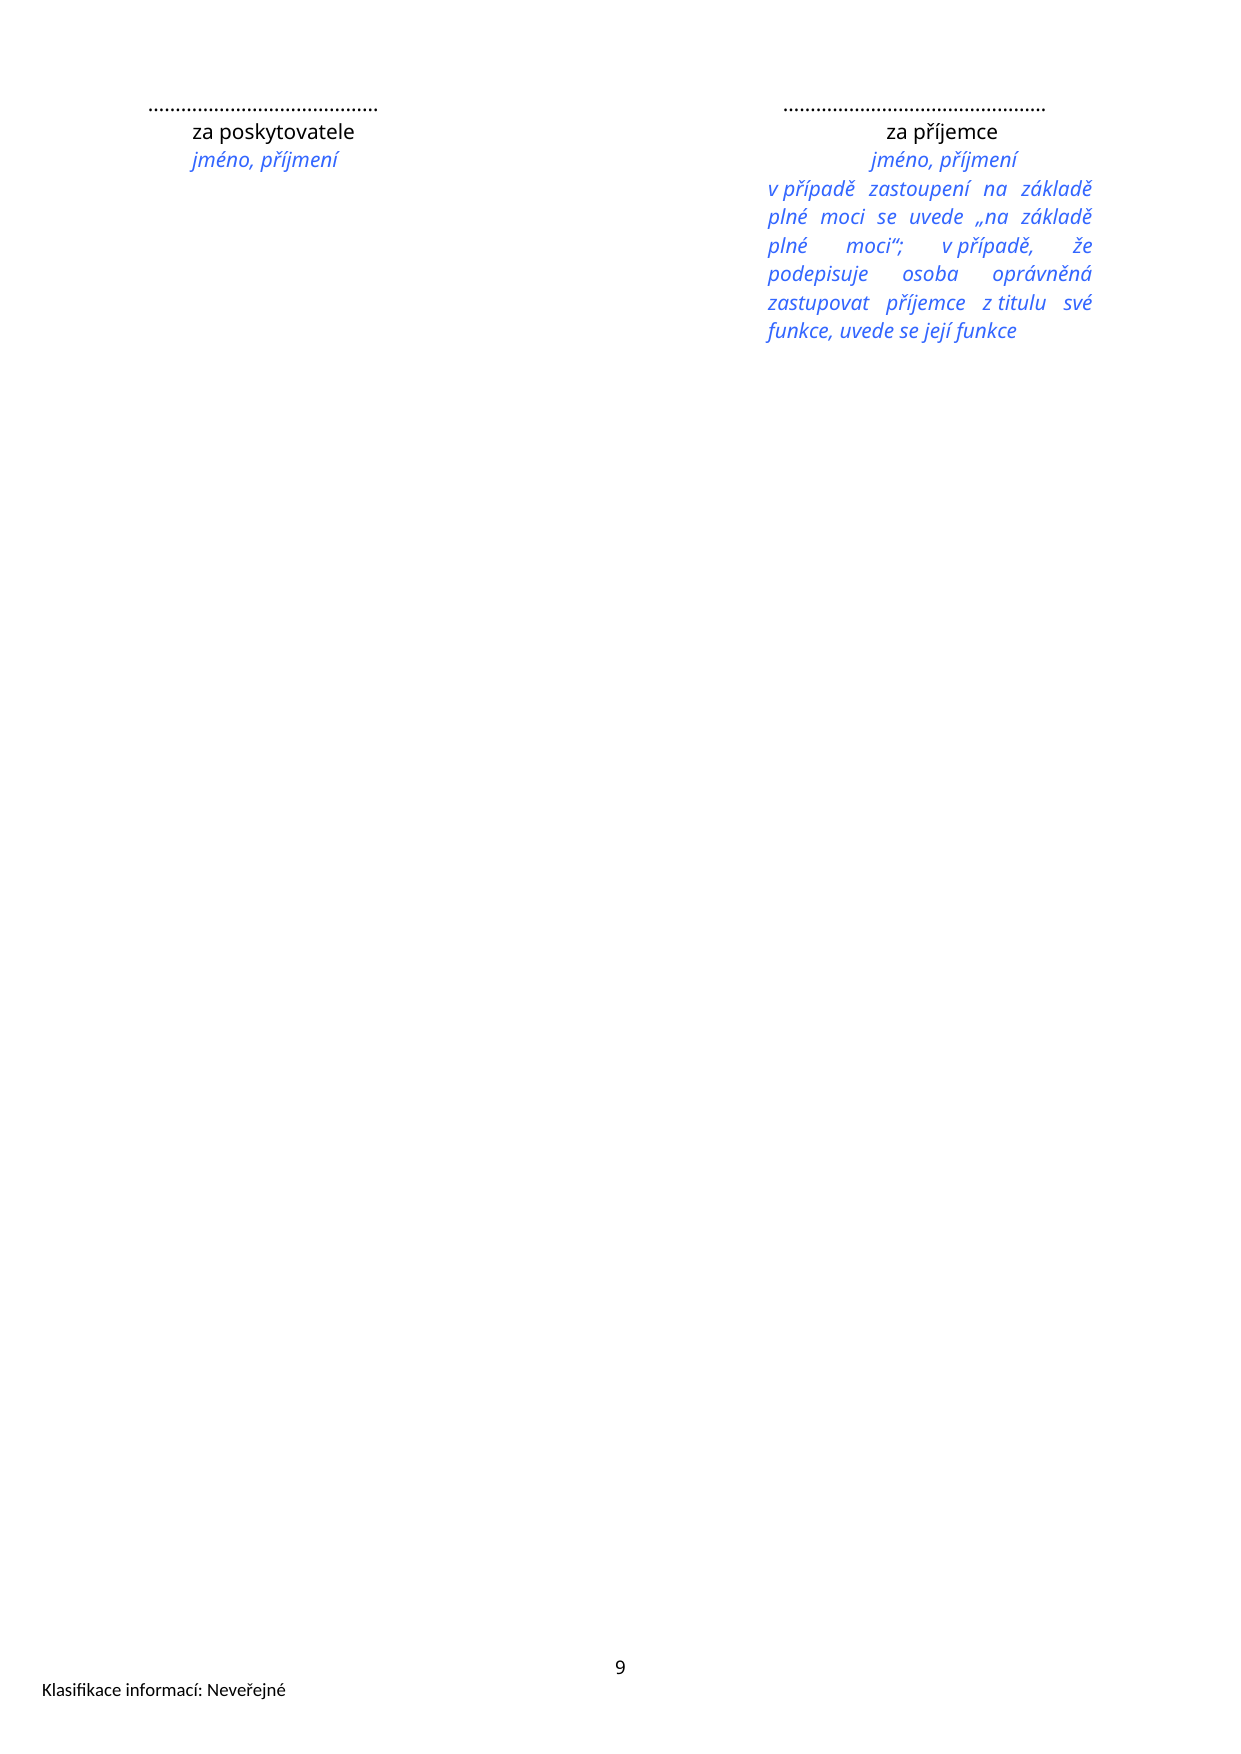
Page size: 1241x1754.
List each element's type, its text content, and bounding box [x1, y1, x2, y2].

text …………………………………… ………………………………………… [148, 89, 1092, 117]
text jméno, příjmení jméno, příjmení [192, 146, 1092, 174]
text za poskytovatele za příjemce [192, 117, 1092, 146]
text v případě zastoupení na základě plné moci se uvede „na základě plné moci“; v případě, že podepisuje osoba oprávněná zastupovat příjemce z titulu své funkce, uvede se její funkce [768, 174, 1092, 344]
